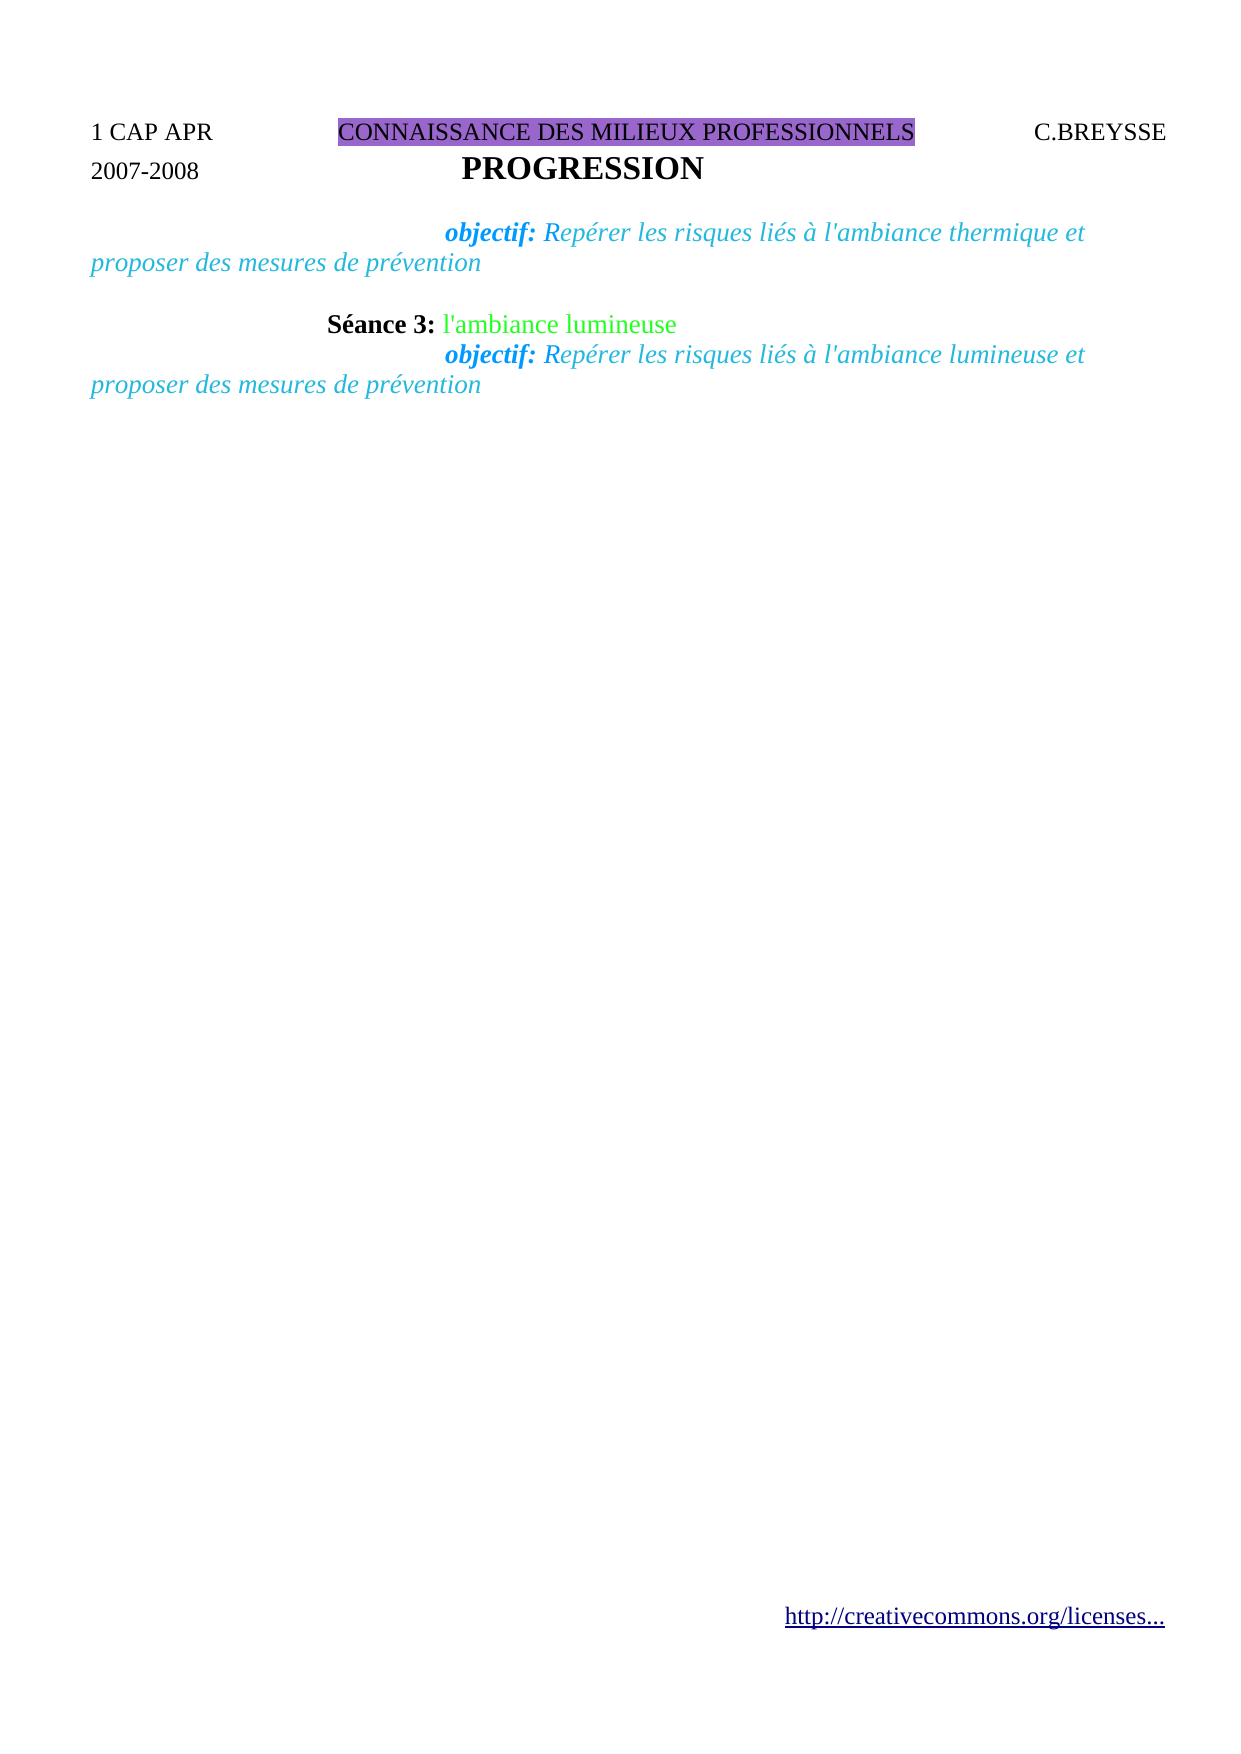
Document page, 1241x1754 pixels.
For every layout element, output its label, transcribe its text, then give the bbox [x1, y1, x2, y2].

text objectif: Repérer les risques liés à l'ambiance thermique et proposer des mesures de prévention [91, 217, 1171, 277]
text Séance 3: l'ambiance lumineuse [91, 309, 1171, 339]
text objectif: Repérer les risques liés à l'ambiance lumineuse et proposer des mesures de prévention [91, 339, 1171, 399]
